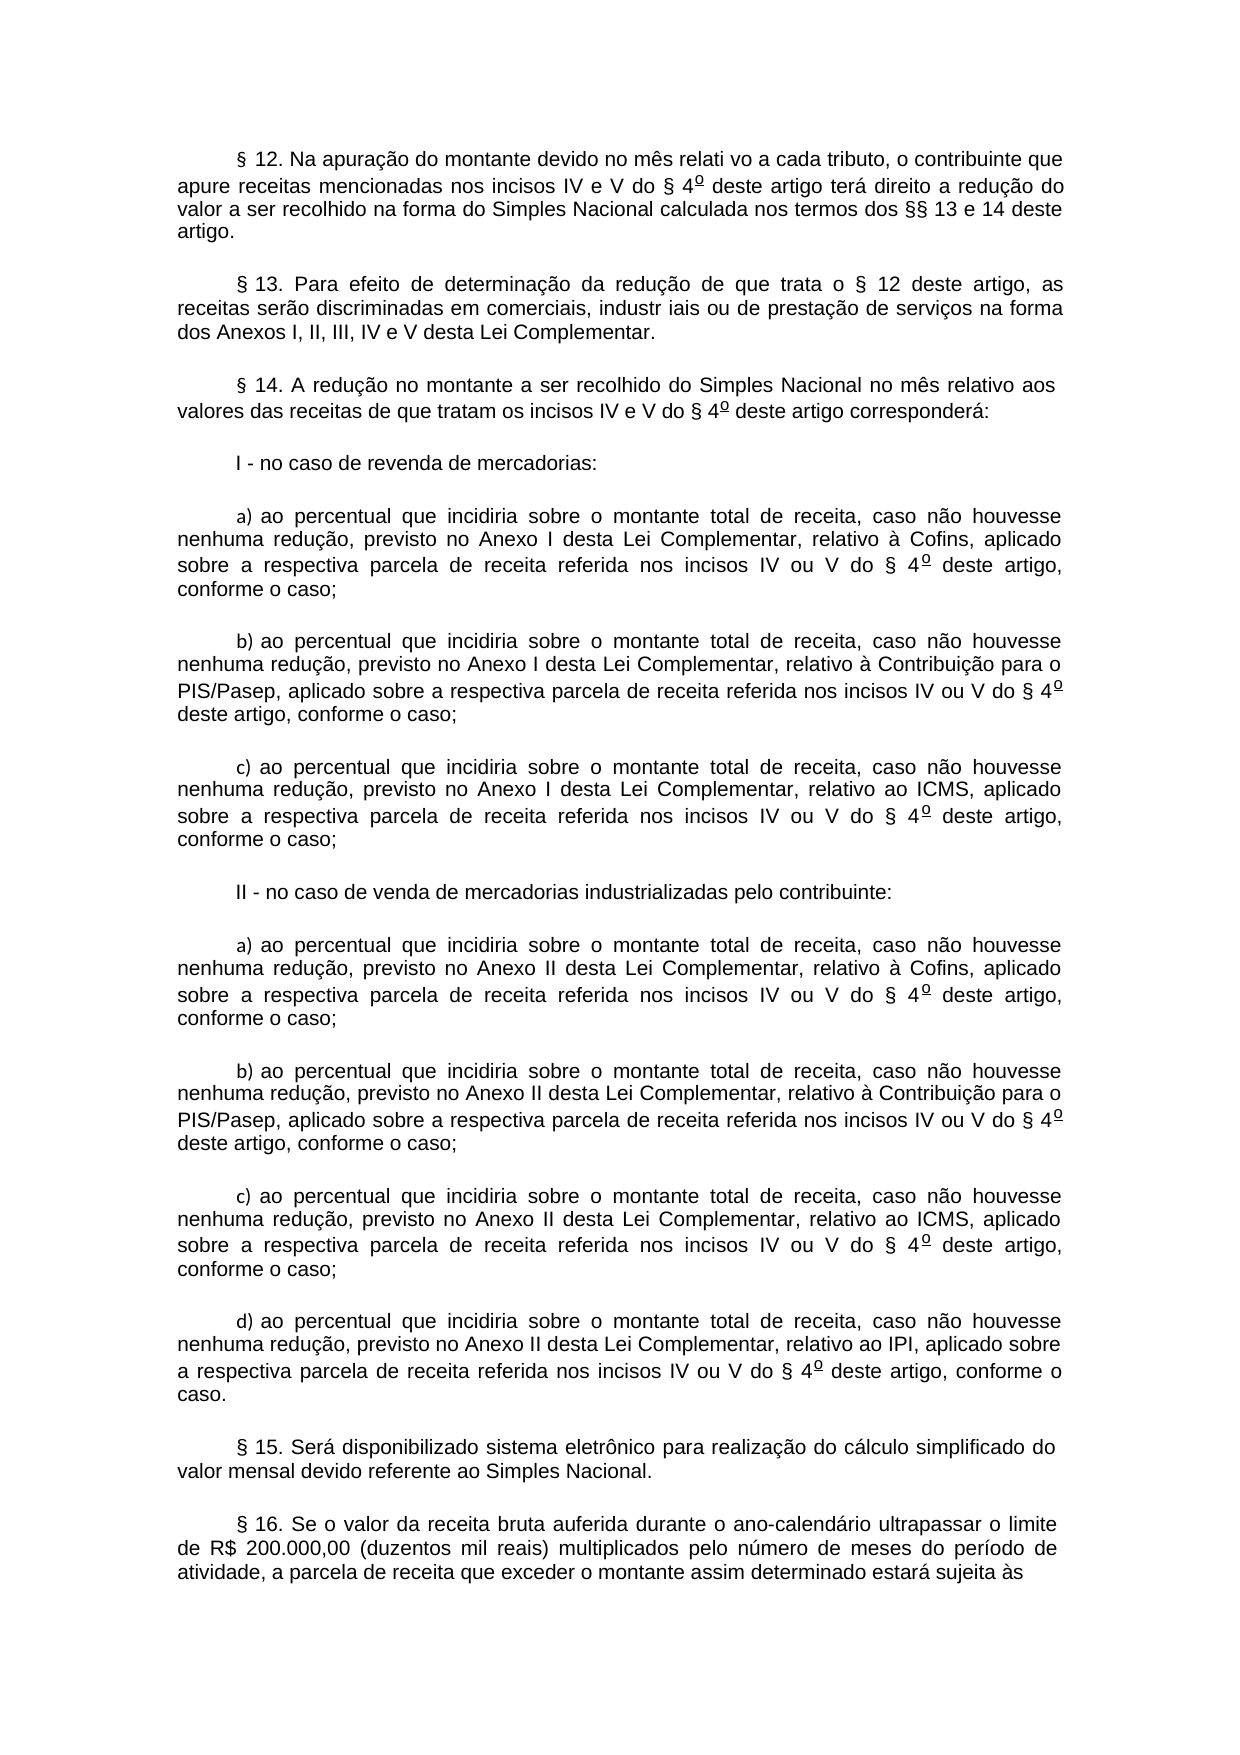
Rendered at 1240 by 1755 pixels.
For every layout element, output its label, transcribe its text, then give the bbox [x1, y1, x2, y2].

list ao percentual que incidiria sobre o montante total de receita, caso não houvesse nenhuma redução, previsto no Anexo I desta Lei Complementar, relativo à Cofins, aplicado sobre a respectiva parcela de receita referida nos incisos IV ou V do § 4o deste artigo, conforme o caso; [177, 504, 1062, 600]
list ao percentual que incidiria sobre o montante total de receita, caso não houvesse nenhuma redução, previsto no Anexo II desta Lei Complementar, relativo à Contribuição para o PIS/Pasep, aplicado sobre a respectiva parcela de receita referida nos incisos IV ou V do § 4o deste artigo, conforme o caso; [177, 1059, 1062, 1155]
list ao percentual que incidiria sobre o montante total de receita, caso não houvesse nenhuma redução, previsto no Anexo I desta Lei Complementar, relativo à Contribuição para o PIS/Pasep, aplicado sobre a respectiva parcela de receita referida nos incisos IV ou V do § 4o deste artigo, conforme o caso; [177, 630, 1062, 726]
list 13. Para efeito de determinação da redução de que trata o § 12 deste artigo, as receitas serão discriminadas em comerciais, industr iais ou de prestação de serviços na forma dos Anexos I, II, III, IV e V desta Lei Complementar. [177, 273, 1064, 344]
list 14. A redução no montante a ser recolhido do Simples Nacional no mês relativo aos valores das receitas de que tratam os incisos IV e V do § 4o deste artigo corresponderá: [177, 373, 1056, 424]
list 12. Na apuração do montante devido no mês relati vo a cada tributo, o contribuinte que apure receitas mencionadas nos incisos IV e V do § 4o deste artigo terá direito a redução do valor a ser recolhido na forma do Simples Nacional calculada nos termos dos §§ 13 e 14 deste artigo. [177, 147, 1064, 243]
list ao percentual que incidiria sobre o montante total de receita, caso não houvesse nenhuma redução, previsto no Anexo II desta Lei Complementar, relativo à Cofins, aplicado sobre a respectiva parcela de receita referida nos incisos IV ou V do § 4o deste artigo, conforme o caso; [177, 934, 1062, 1030]
text I - no caso de revenda de mercadorias: [235, 452, 1064, 475]
list 15. Será disponibilizado sistema eletrônico para realização do cálculo simplificado do valor mensal devido referente ao Simples Nacional. [177, 1436, 1056, 1483]
text II - no caso de venda de mercadorias industrializadas pelo contribuinte: [235, 881, 1064, 904]
list ao percentual que incidiria sobre o montante total de receita, caso não houvesse nenhuma redução, previsto no Anexo I desta Lei Complementar, relativo ao ICMS, aplicado sobre a respectiva parcela de receita referida nos incisos IV ou V do § 4o deste artigo, conforme o caso; [177, 755, 1062, 851]
list 16. Se o valor da receita bruta auferida durante o ano-calendário ultrapassar o limite de R$ 200.000,00 (duzentos mil reais) multiplicados pelo número de meses do período de atividade, a parcela de receita que exceder o montante assim determinado estará sujeita às [177, 1512, 1058, 1584]
list ao percentual que incidiria sobre o montante total de receita, caso não houvesse nenhuma redução, previsto no Anexo II desta Lei Complementar, relativo ao IPI, aplicado sobre a respectiva parcela de receita referida nos incisos IV ou V do § 4o deste artigo, conforme o caso. [177, 1310, 1062, 1406]
list ao percentual que incidiria sobre o montante total de receita, caso não houvesse nenhuma redução, previsto no Anexo II desta Lei Complementar, relativo ao ICMS, aplicado sobre a respectiva parcela de receita referida nos incisos IV ou V do § 4o deste artigo, conforme o caso; [177, 1185, 1062, 1281]
